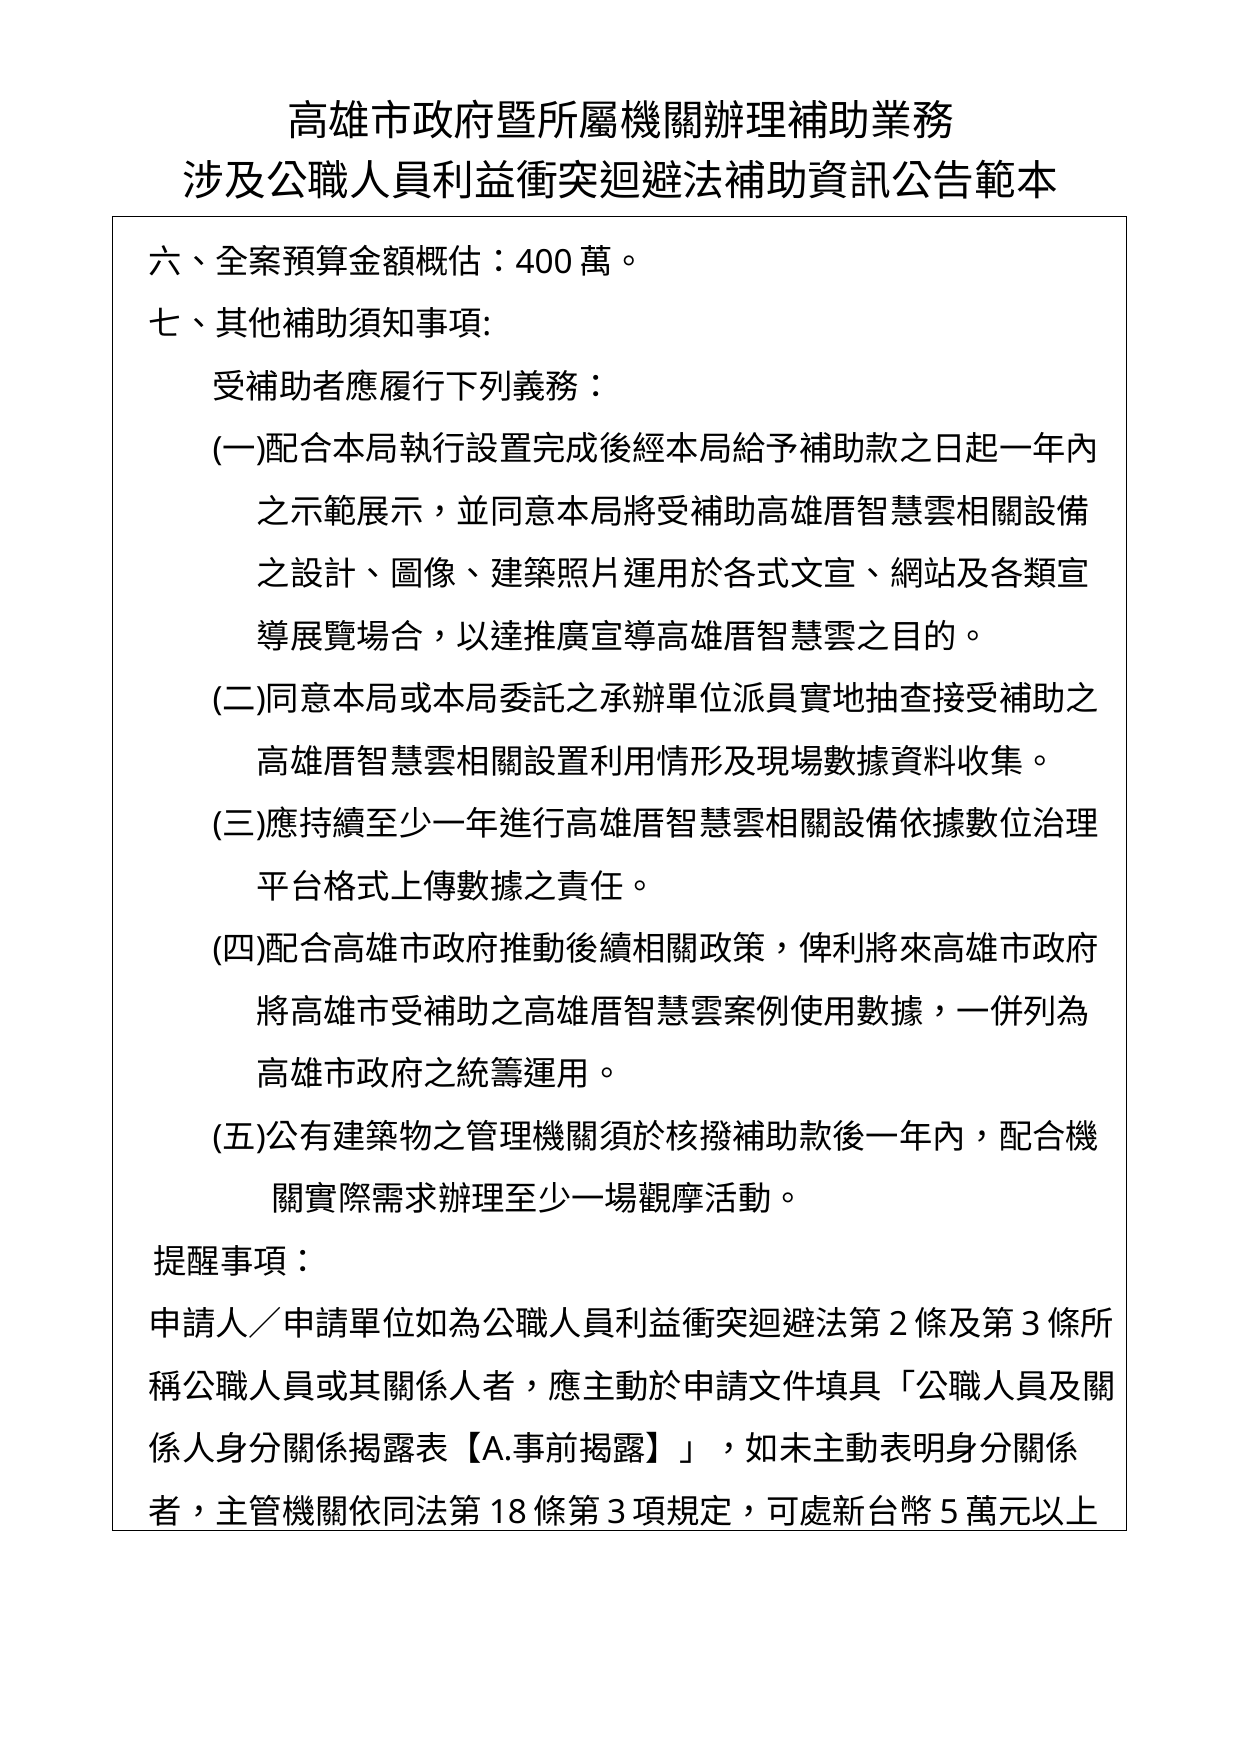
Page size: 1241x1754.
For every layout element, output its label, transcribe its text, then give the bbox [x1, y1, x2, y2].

table_header 六、全案預算金額概估：400萬。 七、其他補助須知事項: 受補助者應履行下列義務： (一)配合本局執行設置完成後經本局給予補助款之日起一年內之示範展示，並同意本局將受補助高雄厝智慧雲相關設備之設計、圖像、建築照片運用於各式文宣、網站及各類宣導展覽場合，以達推廣宣導高雄厝智慧雲之目的。 (二)同意本局或本局委託之承辦單位派員實地抽查接受補助之高雄厝智慧雲相關設置利用情形及現場數據資料收集。 (三)應持續至少一年進行高雄厝智慧雲相關設備依據數位治理平台格式上傳數據之責任。 (四)配合高雄市政府推動後續相關政策，俾利將來高雄市政府將高雄市受補助之高雄厝智慧雲案例使用數據，一併列為高雄市政府之統籌運用。 (五)公有建築物之管理機關須於核撥補助款後一年內，配合機關實際需求辦理至少一場觀摩活動。 提醒事項： 申請人／申請單位如為公職人員利益衝突迴避法第2條及第3條所稱公職人員或其關係人者，應主動於申請文件填具「公職人員及關係人身分關係揭露表【A.事前揭露】」，如未主動表明身分關係者，主管機關依同法第18條第3項規定，可處新台幣5萬元以上 [113, 217, 1126, 1529]
